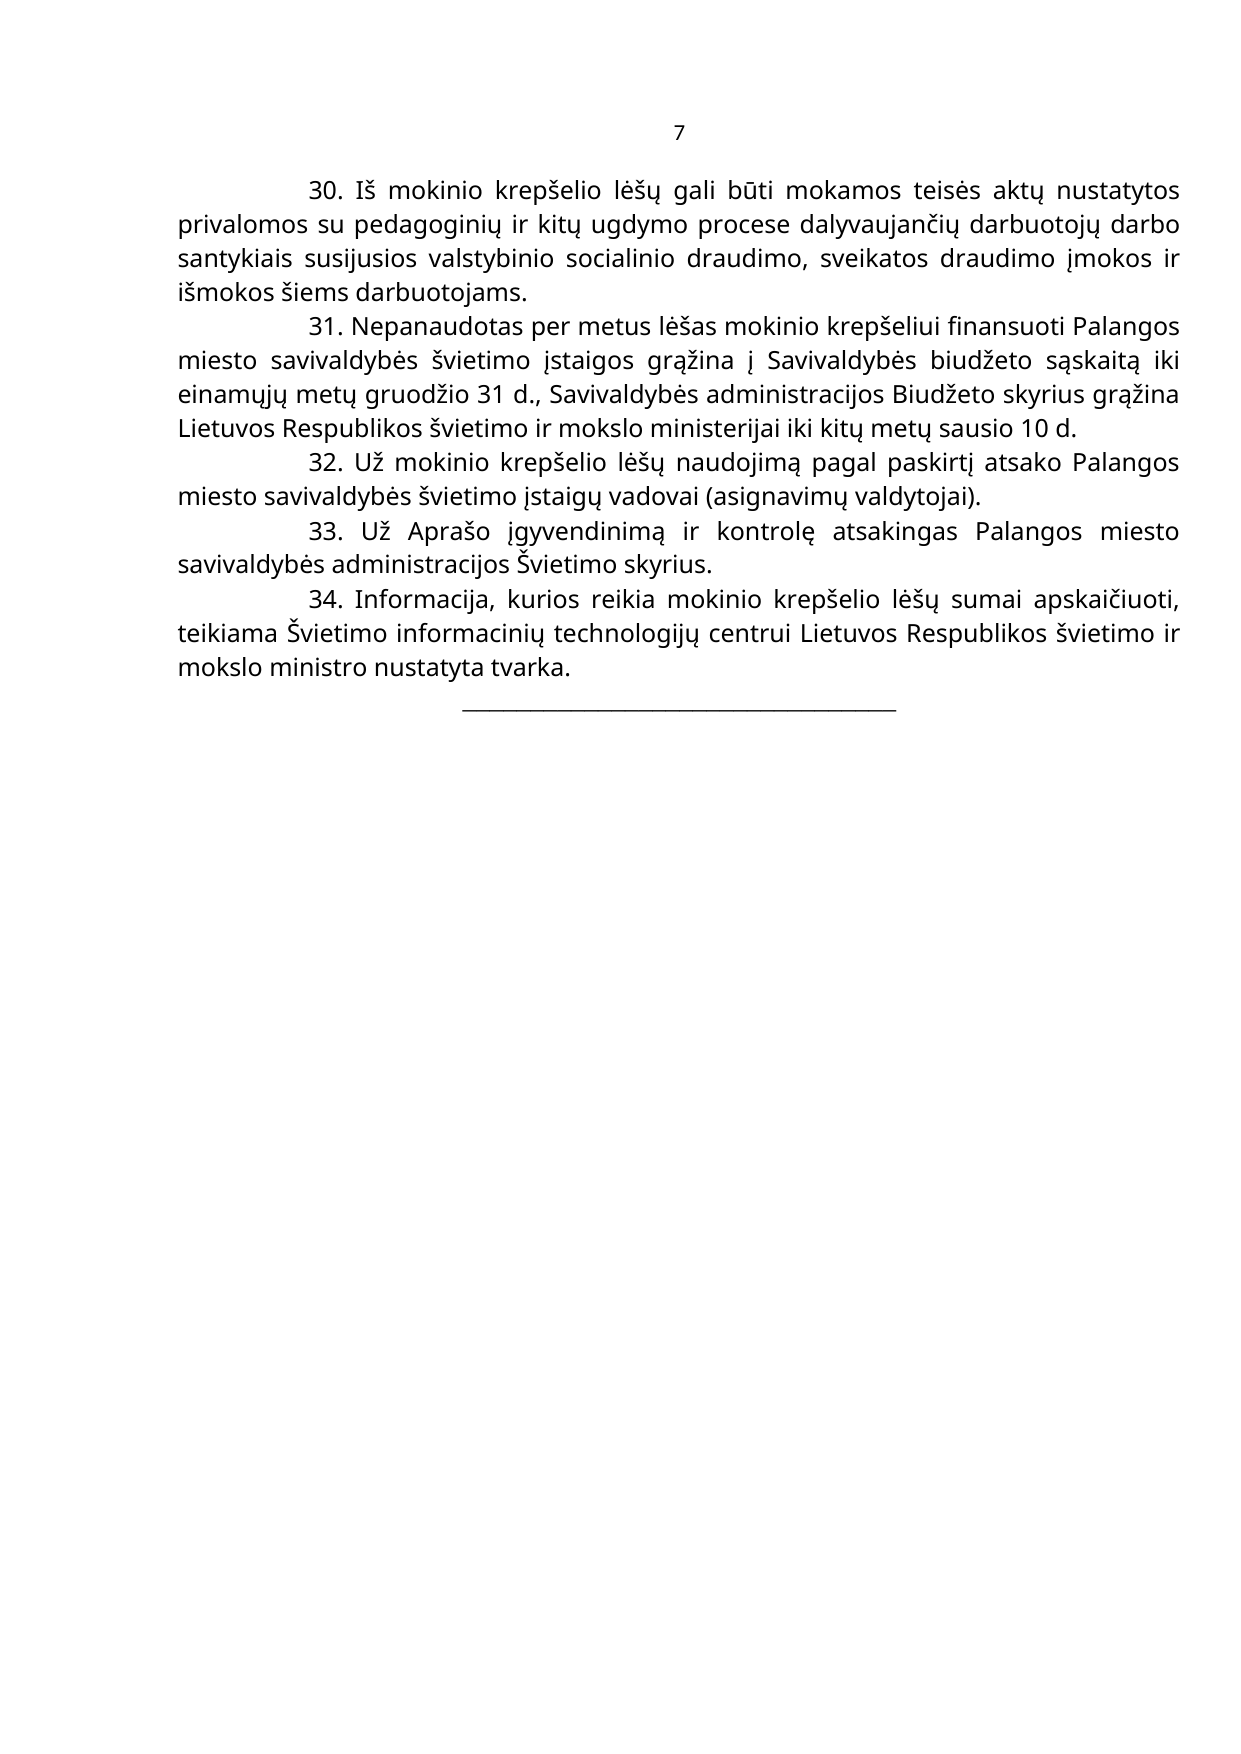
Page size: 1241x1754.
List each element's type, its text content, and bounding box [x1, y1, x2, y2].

text ________________________________ [177, 683, 1181, 714]
text 34. Informacija, kurios reikia mokinio krepšelio lėšų sumai apskaičiuoti, teikiama Švietimo informacinių technologijų centrui Lietuvos Respublikos švietimo ir mokslo ministro nustatyta tvarka. [177, 581, 1181, 683]
text 30. Iš mokinio krepšelio lėšų gali būti mokamos teisės aktų nustatytos privalomos su pedagoginių ir kitų ugdymo procese dalyvaujančių darbuotojų darbo santykiais susijusios valstybinio socialinio draudimo, sveikatos draudimo įmokos ir išmokos šiems darbuotojams. [177, 172, 1181, 309]
text 31. Nepanaudotas per metus lėšas mokinio krepšeliui finansuoti Palangos miesto savivaldybės švietimo įstaigos grąžina į Savivaldybės biudžeto sąskaitą iki einamųjų metų gruodžio 31 d., Savivaldybės administracijos Biudžeto skyrius grąžina Lietuvos Respublikos švietimo ir mokslo ministerijai iki kitų metų sausio 10 d. [177, 309, 1181, 445]
text 32. Už mokinio krepšelio lėšų naudojimą pagal paskirtį atsako Palangos miesto savivaldybės švietimo įstaigų vadovai (asignavimų valdytojai). [177, 445, 1181, 513]
text 33. Už Aprašo įgyvendinimą ir kontrolę atsakingas Palangos miesto savivaldybės administracijos Švietimo skyrius. [177, 513, 1181, 581]
